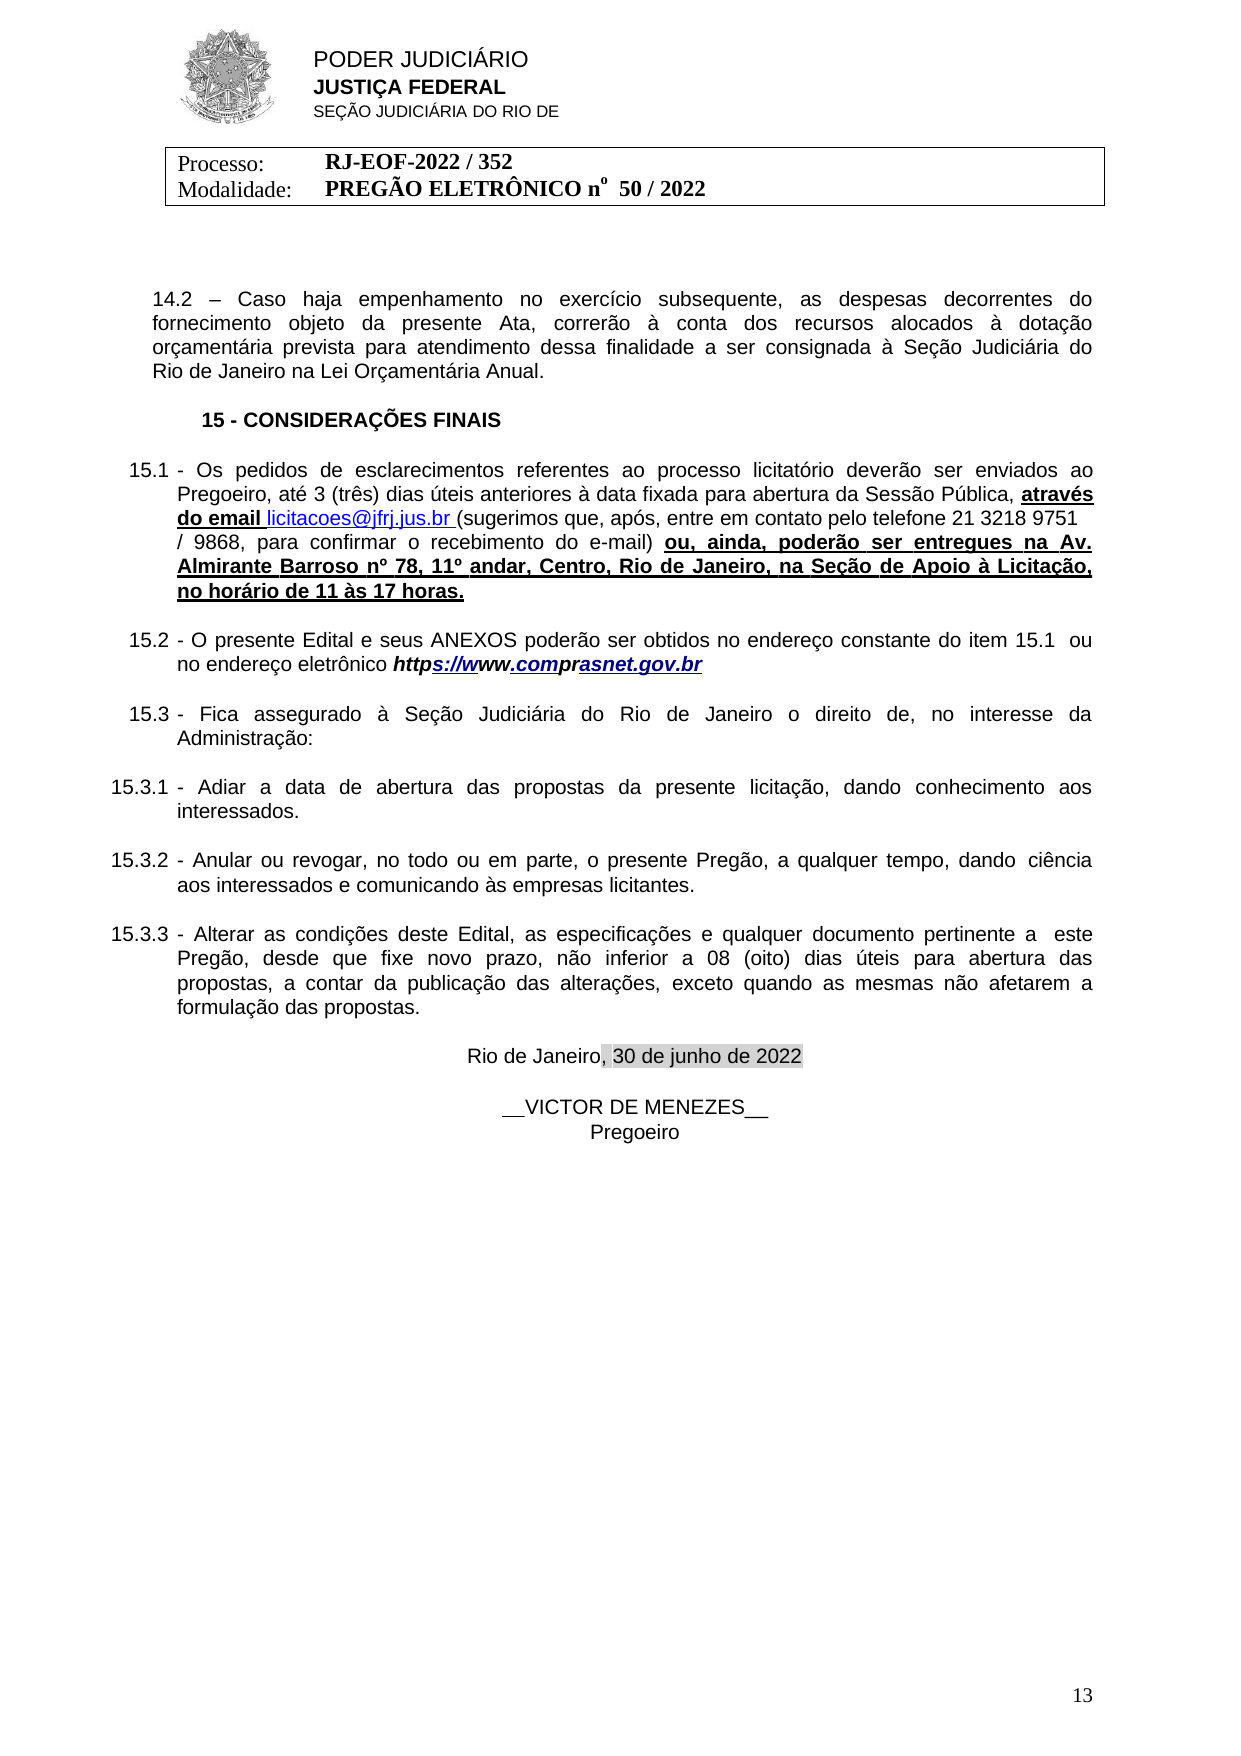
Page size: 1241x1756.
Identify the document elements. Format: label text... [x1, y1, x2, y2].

list - Alterar as condições deste Edital, as especificações e qualquer documento pertinente a este Pregão, desde que fixe novo prazo, não inferior a 08 (oito) dias úteis para abertura das propostas, a contar da publicação das alterações, exceto quando as mesmas não afetarem a formulação das propostas. [152, 922, 1093, 1018]
list - CONSIDERAÇÕES FINAIS [201, 408, 1118, 432]
text Rio de Janeiro, 30 de junho de 2022 [467, 1044, 1118, 1068]
text no horário de 11 às 17 horas. [177, 578, 1093, 602]
text / 9868, para confirmar o recebimento do e-mail) ou, ainda, poderão ser entregues na Av. Almirante Barroso nº 78, 11º andar, Centro, Rio de Janeiro, na Seção de Apoio à Licitação, [177, 530, 1093, 575]
list - Adiar a data de abertura das propostas da presente licitação, dando conhecimento aos interessados. [152, 775, 1093, 823]
text Pregoeiro [152, 1120, 1117, 1144]
text VICTOR DE MENEZES__ [152, 1095, 1118, 1119]
list - Os pedidos de esclarecimentos referentes ao processo licitatório deverão ser enviados ao Pregoeiro, até 3 (três) dias úteis anteriores à data fixada para abertura da Sessão Pública, através do email licitacoes@jfrj.jus.br (sugerimos que, após, entre em contato pelo telefone 21 3218 9751 [152, 458, 1093, 530]
text 14.2 – Caso haja empenhamento no exercício subsequente, as despesas decorrentes do fornecimento objeto da presente Ata, correrão à conta dos recursos alocados à dotação orçamentária prevista para atendimento dessa finalidade a ser consignada à Seção Judiciária do Rio de Janeiro na Lei Orçamentária Anual. [152, 287, 1093, 383]
list - Anular ou revogar, no todo ou em parte, o presente Pregão, a qualquer tempo, dando ciência aos interessados e comunicando às empresas licitantes. [152, 848, 1093, 896]
list - O presente Edital e seus ANEXOS poderão ser obtidos no endereço constante do item 15.1 ou no endereço eletrônico https://www.comprasnet.gov.br [152, 628, 1092, 676]
list - Fica assegurado à Seção Judiciária do Rio de Janeiro o direito de, no interesse da Administração: [152, 701, 1092, 749]
